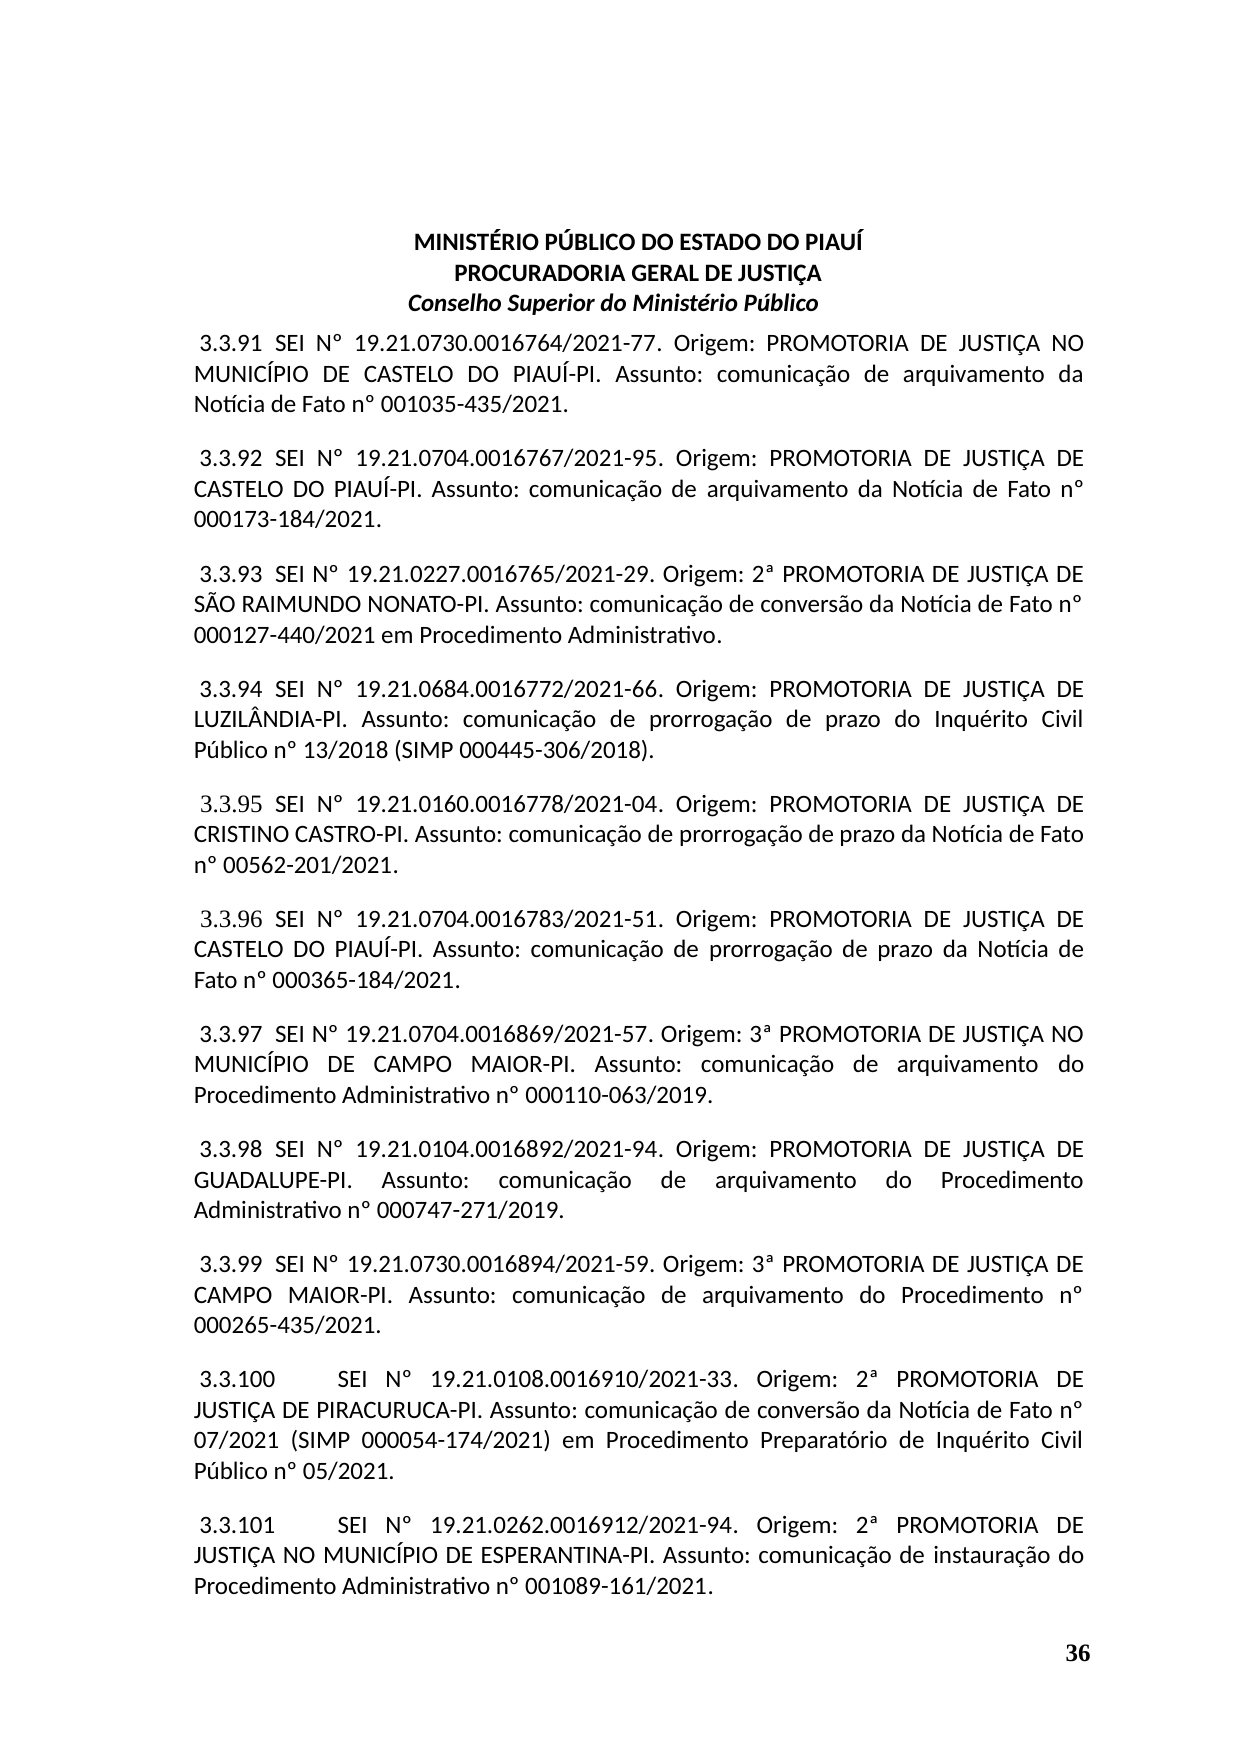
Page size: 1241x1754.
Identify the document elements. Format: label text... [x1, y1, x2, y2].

list SEI Nº 19.21.0730.0016894/2021-59. Origem: 3ª PROMOTORIA DE JUSTIÇA DE CAMPO MAIOR-PI. Assunto: comunicação de arquivamento do Procedimento nº 000265-435/2021. [193, 1248, 1084, 1340]
list SEI Nº 19.21.0160.0016778/2021-04. Origem: PROMOTORIA DE JUSTIÇA DE CRISTINO CASTRO-PI. Assunto: comunicação de prorrogação de prazo da Notícia de Fato nº 00562-201/2021. [193, 788, 1084, 879]
list SEI Nº 19.21.0108.0016910/2021-33. Origem: 2ª PROMOTORIA DE JUSTIÇA DE PIRACURUCA-PI. Assunto: comunicação de conversão da Notícia de Fato nº 07/2021 (SIMP 000054-174/2021) em Procedimento Preparatório de Inquérito Civil Público nº 05/2021. [193, 1363, 1084, 1486]
list SEI Nº 19.21.0704.0016767/2021-95. Origem: PROMOTORIA DE JUSTIÇA DE CASTELO DO PIAUÍ-PI. Assunto: comunicação de arquivamento da Notícia de Fato nº 000173-184/2021. [193, 443, 1084, 534]
list SEI Nº 19.21.0262.0016912/2021-94. Origem: 2ª PROMOTORIA DE JUSTIÇA NO MUNICÍPIO DE ESPERANTINA-PI. Assunto: comunicação de instauração do Procedimento Administrativo nº 001089-161/2021. [193, 1509, 1084, 1601]
list SEI Nº 19.21.0684.0016772/2021-66. Origem: PROMOTORIA DE JUSTIÇA DE LUZILÂNDIA-PI. Assunto: comunicação de prorrogação de prazo do Inquérito Civil Público nº 13/2018 (SIMP 000445-306/2018). [193, 673, 1084, 764]
list SEI Nº 19.21.0227.0016765/2021-29. Origem: 2ª PROMOTORIA DE JUSTIÇA DE SÃO RAIMUNDO NONATO-PI. Assunto: comunicação de conversão da Notícia de Fato nº 000127-440/2021 em Procedimento Administrativo. [193, 558, 1084, 649]
list SEI Nº 19.21.0704.0016783/2021-51. Origem: PROMOTORIA DE JUSTIÇA DE CASTELO DO PIAUÍ-PI. Assunto: comunicação de prorrogação de prazo da Notícia de Fato nº 000365-184/2021. [193, 903, 1084, 994]
list SEI Nº 19.21.0704.0016869/2021-57. Origem: 3ª PROMOTORIA DE JUSTIÇA NO MUNICÍPIO DE CAMPO MAIOR-PI. Assunto: comunicação de arquivamento do Procedimento Administrativo nº 000110-063/2019. [193, 1018, 1084, 1110]
list SEI Nº 19.21.0104.0016892/2021-94. Origem: PROMOTORIA DE JUSTIÇA DE GUADALUPE-PI. Assunto: comunicação de arquivamento do Procedimento Administrativo nº 000747-271/2019. [193, 1133, 1084, 1225]
list SEI Nº 19.21.0730.0016764/2021-77. Origem: PROMOTORIA DE JUSTIÇA NO MUNICÍPIO DE CASTELO DO PIAUÍ-PI. Assunto: comunicação de arquivamento da Notícia de Fato nº 001035-435/2021. [193, 327, 1084, 419]
